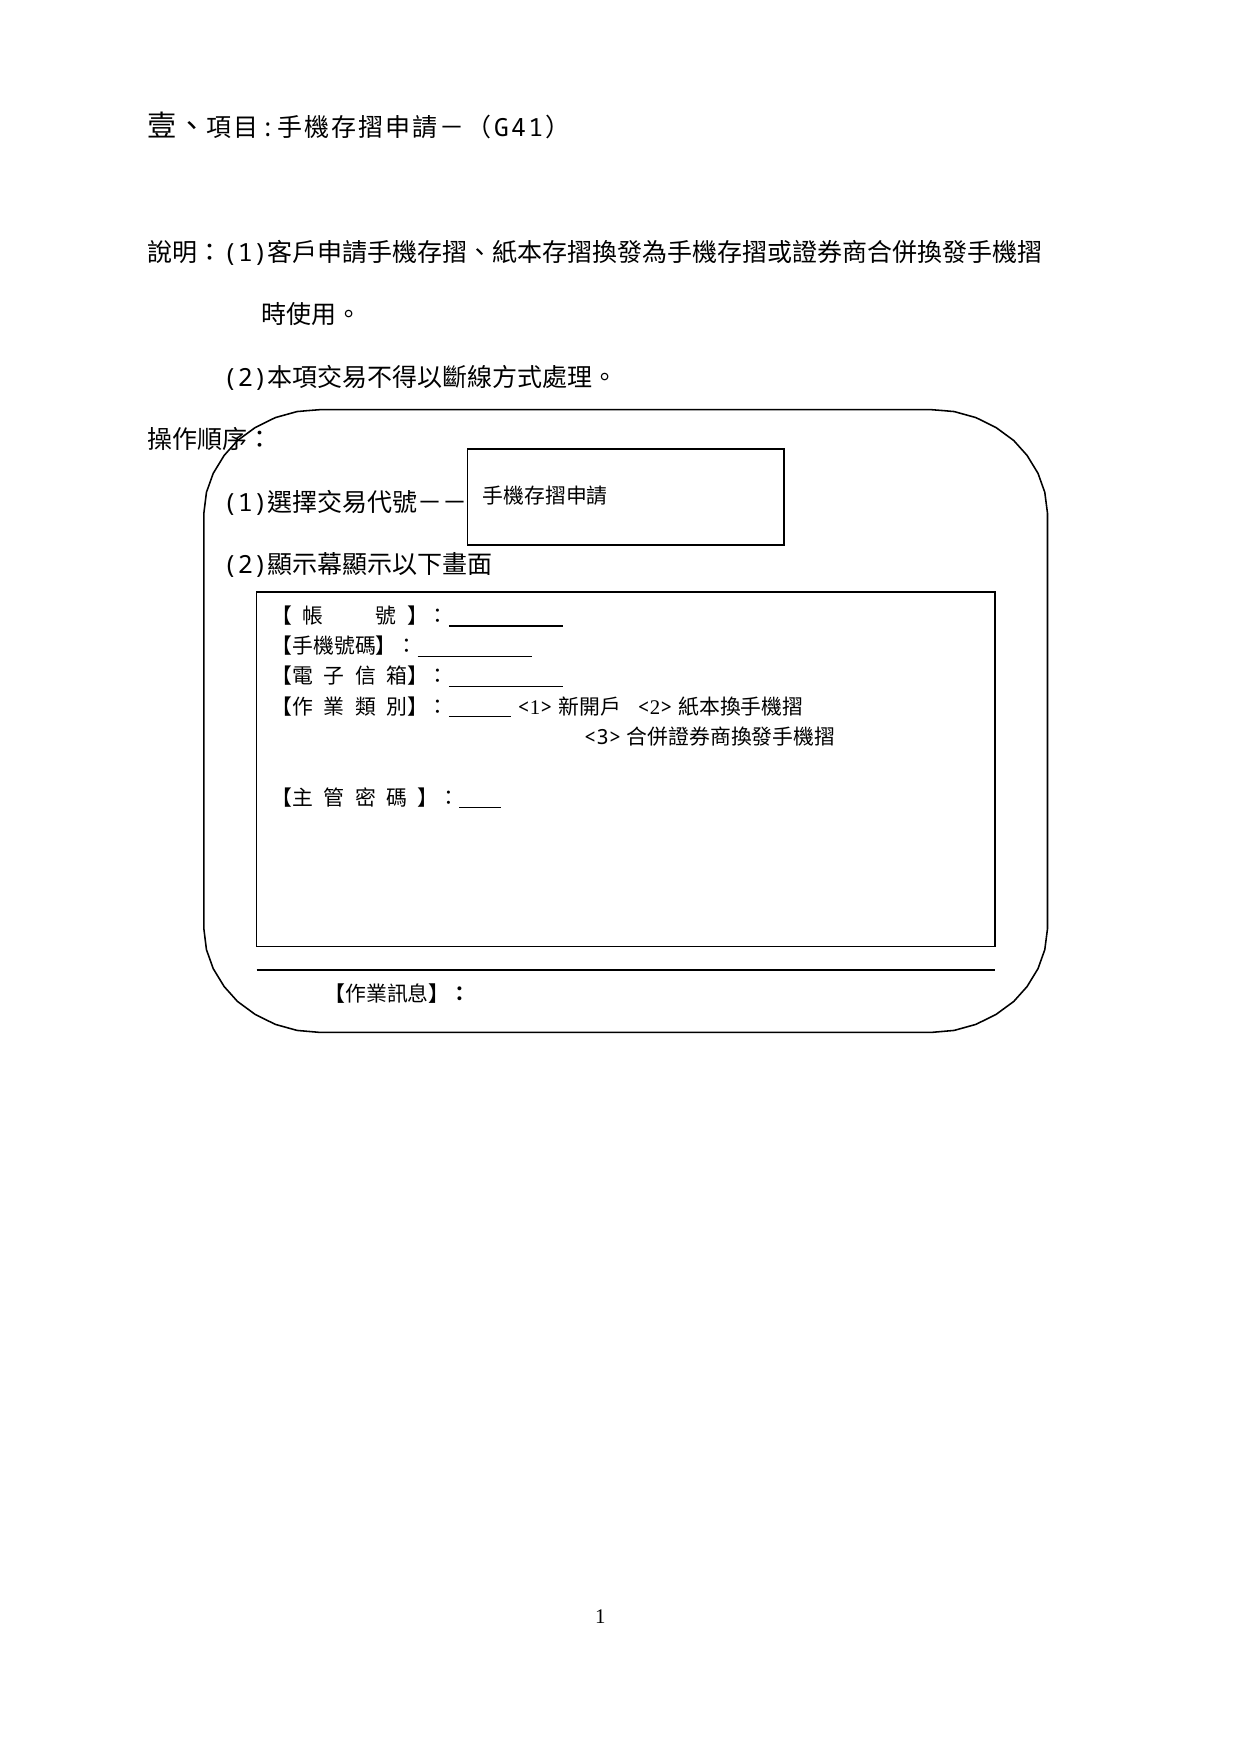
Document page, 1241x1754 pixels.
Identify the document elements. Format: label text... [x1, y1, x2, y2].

text (2)顯示幕顯示以下畫面 [223, 521, 1046, 584]
text [1049, 521, 1053, 584]
text (2)本項交易不得以斷線方式處理。 [148, 334, 1053, 396]
text 操作順序： [148, 396, 1053, 459]
text (1)選擇交易代號－－”G41” [223, 459, 467, 521]
subtitle 項目:手機存摺申請－（G41） [148, 96, 1053, 146]
text (1)選擇交易代號－－”G41” [785, 459, 1046, 521]
text 說明：(1)客戶申請手機存摺、紙本存摺換發為手機存摺或證券商合併換發手機摺時使用。 [148, 209, 1053, 334]
text (1)選擇交易代號－－”G41” [1031, 459, 1053, 521]
